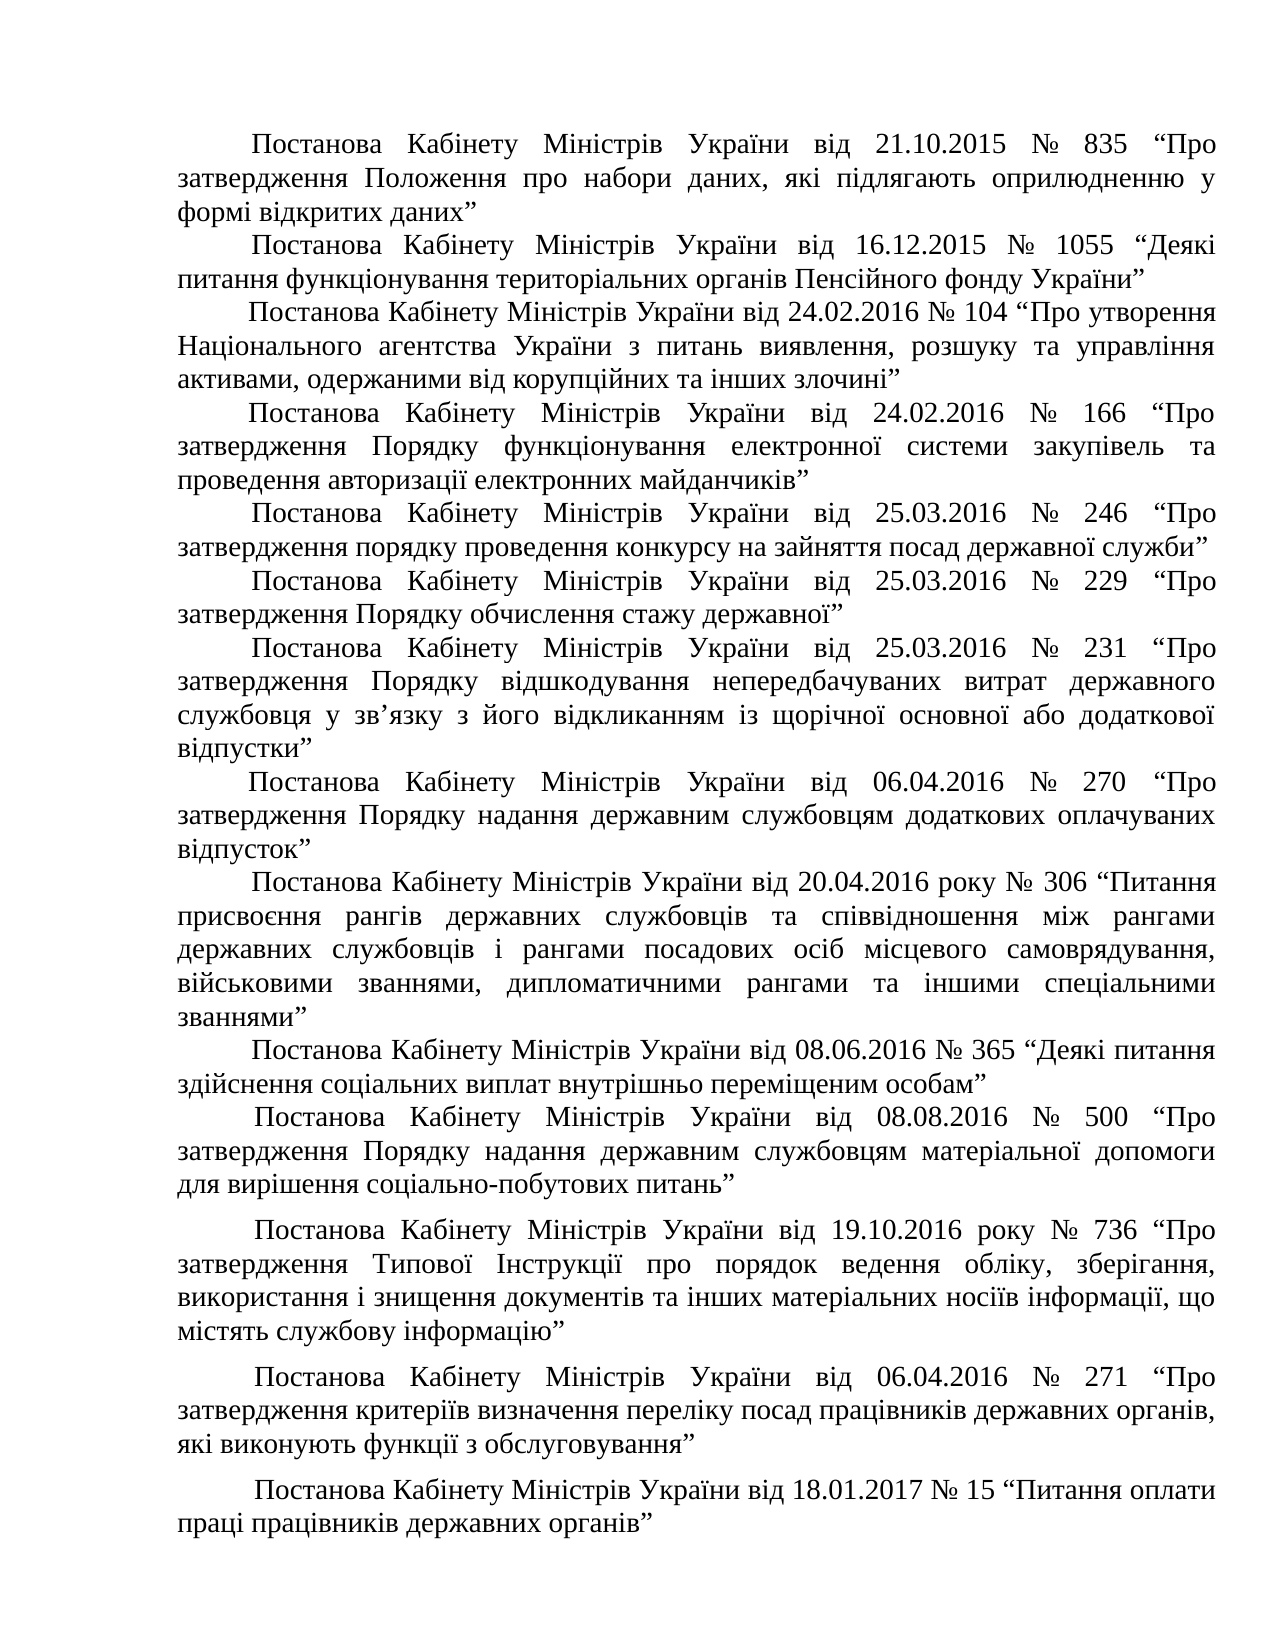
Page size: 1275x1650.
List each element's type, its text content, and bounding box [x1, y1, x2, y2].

text Постанова Кабінету Міністрів України від 16.12.2015 № 1055 “Деякі питання функціонування територіальних органів Пенсійного фонду України” [177, 227, 1216, 294]
text Постанова Кабінету Міністрів України від 24.02.2016 № 104 “Про утворення Національного агентства України з питань виявлення, розшуку та управління активами, одержаними від корупційних та інших злочині” [177, 294, 1216, 395]
text Постанова Кабінету Міністрів України від 19.10.2016 року № 736 “Про затвердження Типової Інструкції про порядок ведення обліку, зберігання, використання і знищення документів та інших матеріальних носіїв інформації, що містять службову інформацію” [177, 1212, 1216, 1346]
text Постанова Кабінету Міністрів України від 18.01.2017 № 15 “Питання оплати праці працівників державних органів” [177, 1472, 1216, 1539]
text Постанова Кабінету Міністрів України від 24.02.2016 № 166 “Про затвердження Порядку функціонування електронної системи закупівель та проведення авторизації електронних майданчиків” [177, 395, 1216, 496]
text Постанова Кабінету Міністрів України від 21.10.2015 № 835 “Про затвердження Положення про набори даних, які підлягають оприлюдненню у формі відкритих даних” [177, 127, 1216, 227]
text Постанова Кабінету Міністрів України від 08.06.2016 № 365 “Деякі питання здійснення соціальних виплат внутрішньо переміщеним особам” [177, 1032, 1216, 1099]
text Постанова Кабінету Міністрів України від 06.04.2016 № 270 “Про затвердження Порядку надання державним службовцям додаткових оплачуваних відпусток” [177, 764, 1216, 864]
text Постанова Кабінету Міністрів України від 25.03.2016 № 231 “Про затвердження Порядку відшкодування непередбачуваних витрат державного службовця у зв’язку з його відкликанням із щорічної основної або додаткової відпустки” [177, 630, 1216, 764]
text Постанова Кабінету Міністрів України від 20.04.2016 року № 306 “Питання присвоєння рангів державних службовців та співвідношення між рангами державних службовців і рангами посадових осіб місцевого самоврядування, військовими званнями, дипломатичними рангами та іншими спеціальними званнями” [177, 864, 1216, 1032]
text Постанова Кабінету Міністрів України від 06.04.2016 № 271 “Про затвердження критеріїв визначення переліку посад працівників державних органів, які виконують функції з обслуговування” [177, 1359, 1216, 1459]
text Постанова Кабінету Міністрів України від 25.03.2016 № 246 “Про затвердження порядку проведення конкурсу на зайняття посад державної служби” [177, 496, 1216, 563]
text Постанова Кабінету Міністрів України від 08.08.2016 № 500 “Про затвердження Порядку надання державним службовцям матеріальної допомоги для вирішення соціально-побутових питань” [177, 1099, 1216, 1200]
text Постанова Кабінету Міністрів України від 25.03.2016 № 229 “Про затвердження Порядку обчислення стажу державної” [177, 563, 1216, 630]
